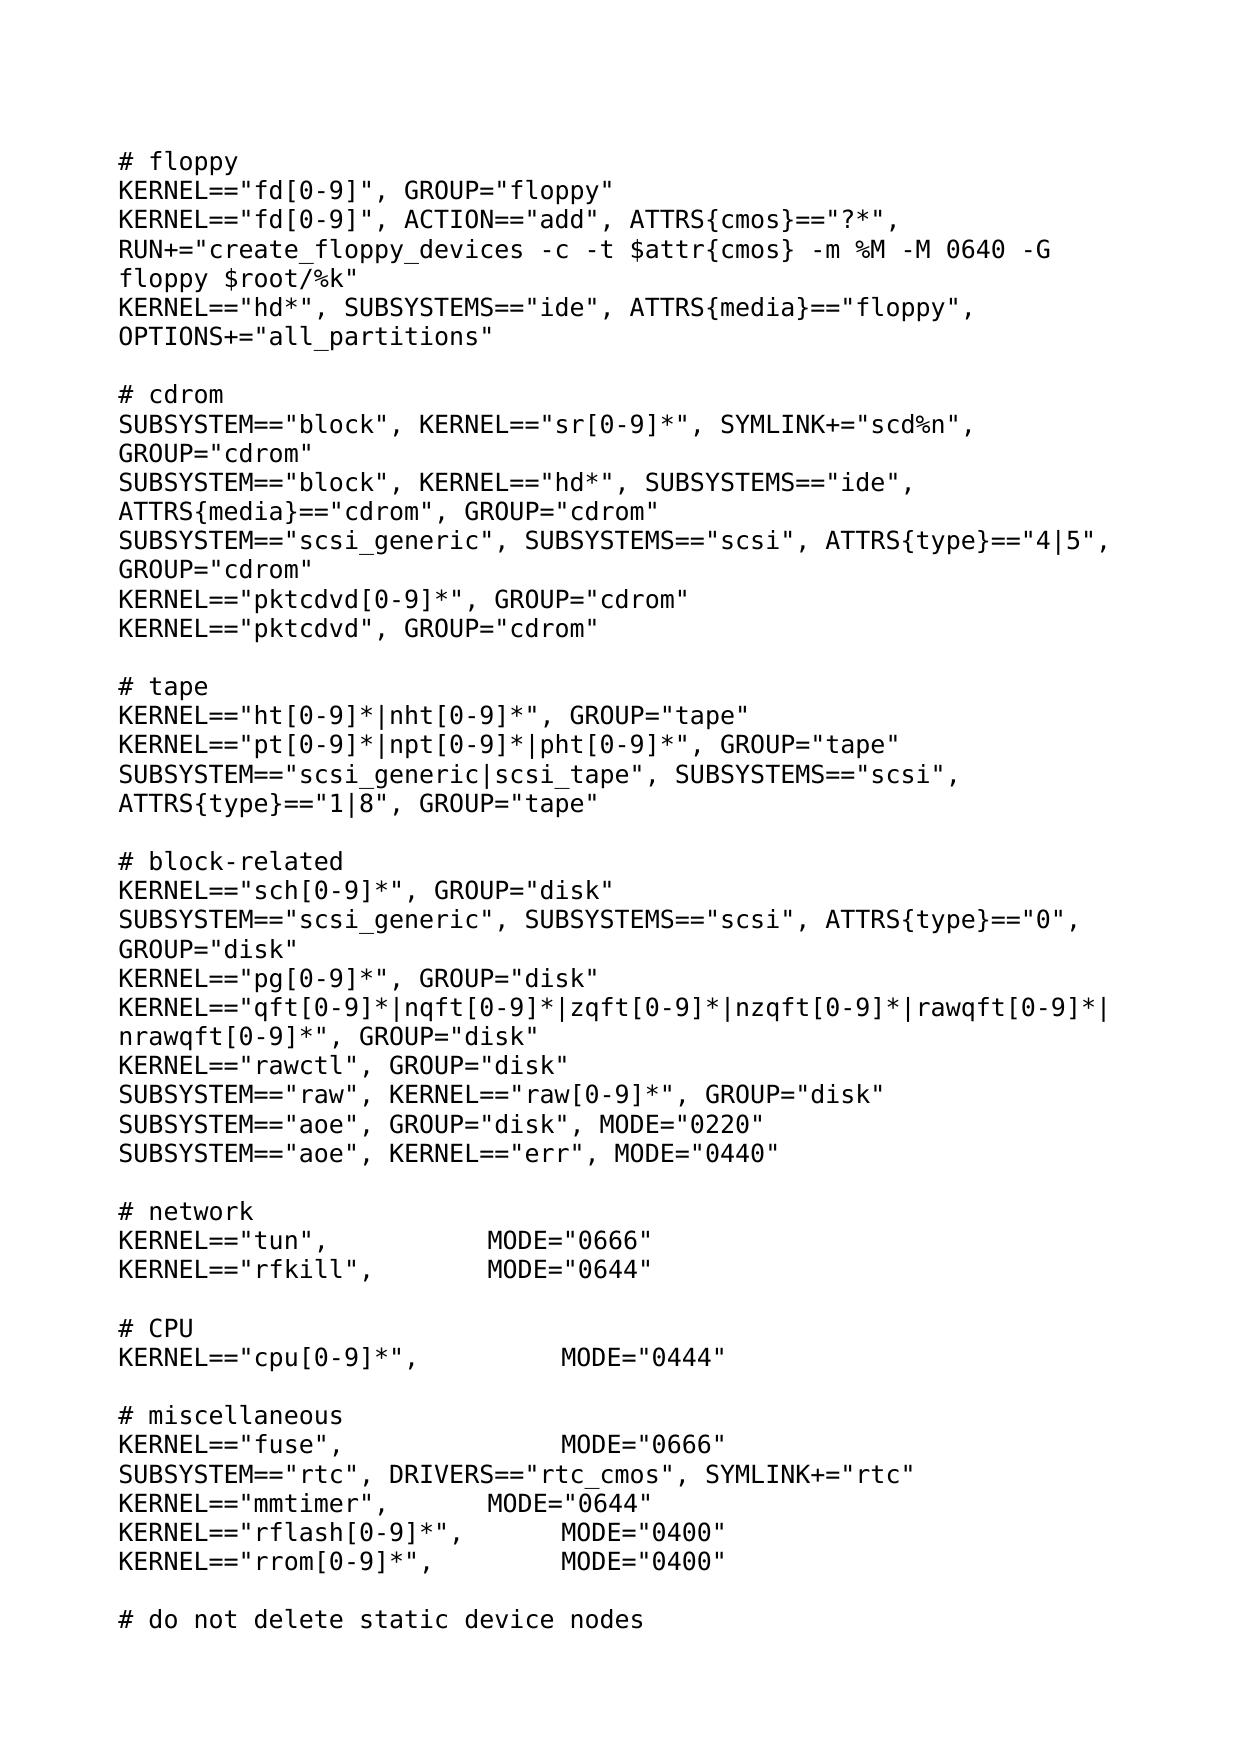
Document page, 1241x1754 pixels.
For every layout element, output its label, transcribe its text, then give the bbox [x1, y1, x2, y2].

text # floppy KERNEL=="fd[0-9]", GROUP="floppy" KERNEL=="fd[0-9]", ACTION=="add", ATTRS{cmos}=="?*", RUN+="create_floppy_devices -c -t $attr{cmos} -m %M -M 0640 -G floppy $root/%k" KERNEL=="hd*", SUBSYSTEMS=="ide", ATTRS{media}=="floppy", OPTIONS+="all_partitions" # cdrom SUBSYSTEM=="block", KERNEL=="sr[0-9]*", SYMLINK+="scd%n", GROUP="cdrom" SUBSYSTEM=="block", KERNEL=="hd*", SUBSYSTEMS=="ide", ATTRS{media}=="cdrom", GROUP="cdrom" SUBSYSTEM=="scsi_generic", SUBSYSTEMS=="scsi", ATTRS{type}=="4|5", GROUP="cdrom" KERNEL=="pktcdvd[0-9]*", GROUP="cdrom" KERNEL=="pktcdvd", GROUP="cdrom" # tape KERNEL=="ht[0-9]*|nht[0-9]*", GROUP="tape" KERNEL=="pt[0-9]*|npt[0-9]*|pht[0-9]*", GROUP="tape" SUBSYSTEM=="scsi_generic|scsi_tape", SUBSYSTEMS=="scsi", ATTRS{type}=="1|8", GROUP="tape" # block-related KERNEL=="sch[0-9]*", GROUP="disk" SUBSYSTEM=="scsi_generic", SUBSYSTEMS=="scsi", ATTRS{type}=="0", GROUP="disk" KERNEL=="pg[0-9]*", GROUP="disk" KERNEL=="qft[0-9]*|nqft[0-9]*|zqft[0-9]*|nzqft[0-9]*|rawqft[0-9]*|nrawqft[0-9]*", GROUP="disk" KERNEL=="rawctl", GROUP="disk" SUBSYSTEM=="raw", KERNEL=="raw[0-9]*", GROUP="disk" SUBSYSTEM=="aoe", GROUP="disk", MODE="0220" SUBSYSTEM=="aoe", KERNEL=="err", MODE="0440" # network KERNEL=="tun", MODE="0666" KERNEL=="rfkill", MODE="0644" # CPU KERNEL=="cpu[0-9]*", MODE="0444" # miscellaneous KERNEL=="fuse", MODE="0666" SUBSYSTEM=="rtc", DRIVERS=="rtc_cmos", SYMLINK+="rtc" KERNEL=="mmtimer", MODE="0644" KERNEL=="rflash[0-9]*", MODE="0400" KERNEL=="rrom[0-9]*", MODE="0400" # do not delete static device nodes [118, 118, 1122, 1635]
